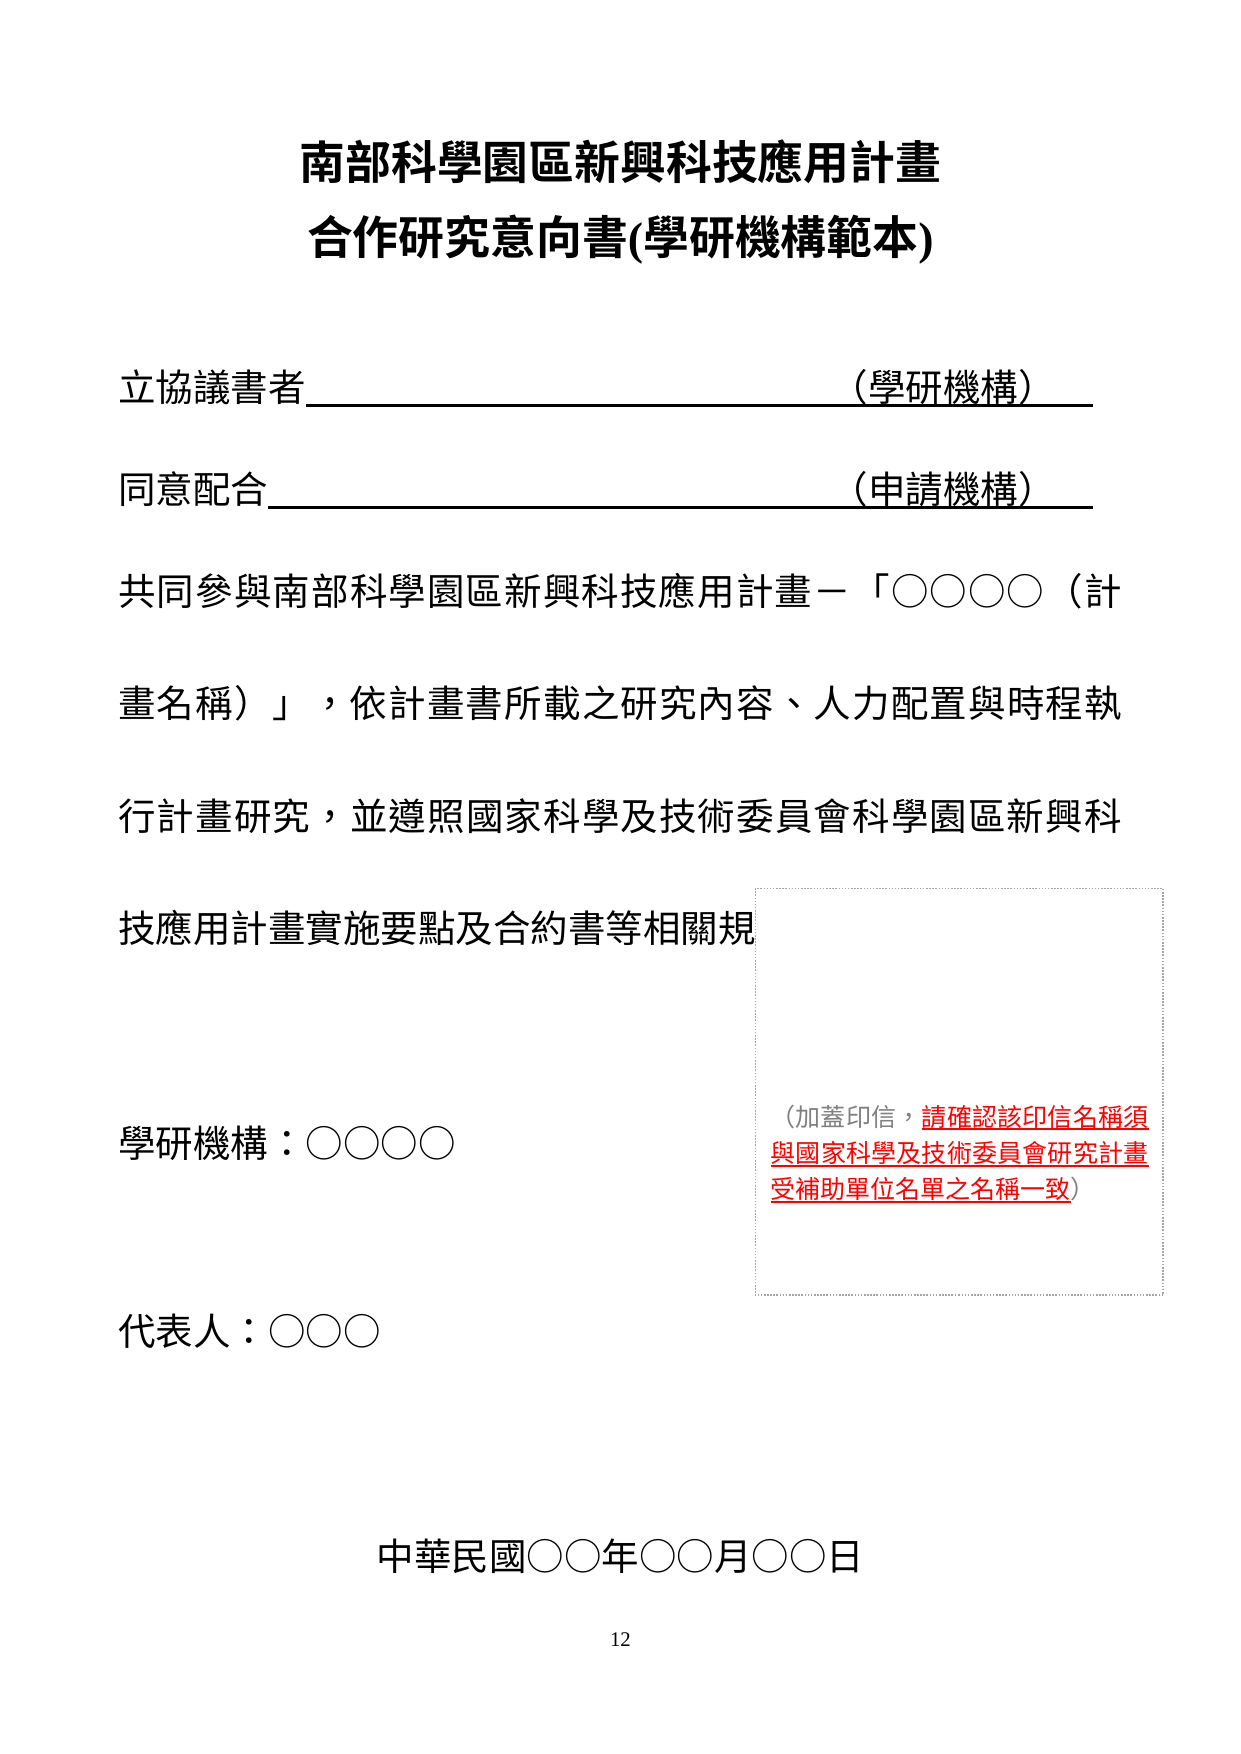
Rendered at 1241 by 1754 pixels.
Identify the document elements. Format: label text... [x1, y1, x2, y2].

text 南部科學園區新興科技應用計畫 [118, 122, 1122, 197]
text 立協議書者 （學研機構） [118, 347, 1122, 422]
text 合作研究意向書(學研機構範本) [118, 197, 1122, 272]
text 受補助單位名單之名稱一致） [770, 1166, 1148, 1206]
text 代表人：○○○ [118, 1291, 1122, 1366]
text 學研機構：○○○○ [118, 1103, 755, 1178]
text （加蓋印信，請確認該印信名稱須與國家科學及技術委員會研究計畫 [770, 1097, 1148, 1165]
text 共同參與南部科學園區新興科技應用計畫－「○○○○（計畫名稱）」，依計畫書所載之研究內容、人力配置與時程執行計畫研究，並遵照國家科學及技術委員會科學園區新興科技應用計畫實施要點及合約書等相關規範切實執行。 [118, 551, 1122, 964]
text 中華民國○○年○○月○○日 [118, 1516, 1122, 1591]
text 同意配合 （申請機構） [118, 449, 1122, 524]
